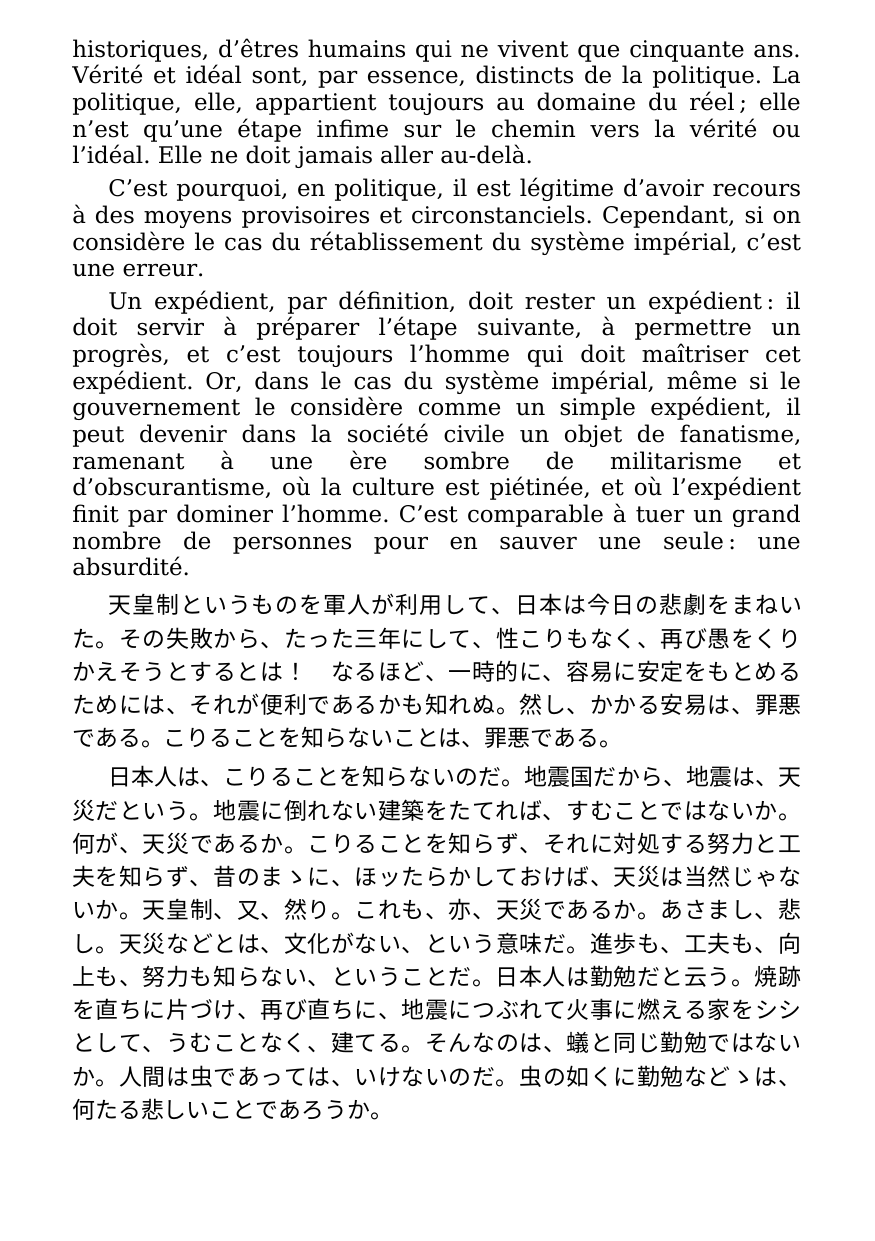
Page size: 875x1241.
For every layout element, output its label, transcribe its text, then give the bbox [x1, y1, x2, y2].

text 天皇制というものを軍人が利用して、日本は今日の悲劇をまねいた。その失敗から、たった三年にして、性こりもなく、再び愚をくりかえそうとするとは！ なるほど、一時的に、容易に安定をもとめるためには、それが便利であるかも知れぬ。然し、かかる安易は、罪悪である。こりることを知らないことは、罪悪である。 [72, 587, 802, 753]
text 日本人は、こりることを知らないのだ。地震国だから、地震は、天災だという。地震に倒れない建築をたてれば、すむことではないか。何が、天災であるか。こりることを知らず、それに対処する努力と工夫を知らず、昔のまゝに、ほッたらかしておけば、天災は当然じゃないか。天皇制、又、然り。これも、亦、天災であるか。あさまし、悲し。天災などとは、文化がない、という意味だ。進歩も、工夫も、向上も、努力も知らない、ということだ。日本人は勤勉だと云う。焼跡を直ちに片づけ、再び直ちに、地震につぶれて火事に燃える家をシシとして、うむことなく、建てる。そんなのは、蟻と同じ勤勉ではないか。人間は虫であっては、いけないのだ。虫の如くに勤勉などゝは、何たる悲しいことであろうか。 [72, 759, 802, 1125]
text C’est pourquoi, en politique, il est légitime d’avoir recours à des moyens provisoires et circonstanciels. Cependant, si on considère le cas du rétablissement du système impérial, c’est une erreur. [72, 175, 802, 282]
text historiques, d’êtres humains qui ne vivent que cinquante ans. Vérité et idéal sont, par essence, distincts de la politique. La politique, elle, appartient toujours au domaine du réel ; elle n’est qu’une étape infime sur le chemin vers la vérité ou l’idéal. Elle ne doit jamais aller au-delà. [72, 36, 802, 169]
text Un expédient, par définition, doit rester un expédient : il doit servir à préparer l’étape suivante, à permettre un progrès, et c’est toujours l’homme qui doit maîtriser cet expédient. Or, dans le cas du système impérial, même si le gouvernement le considère comme un simple expédient, il peut devenir dans la société civile un objet de fanatisme, ramenant à une ère sombre de militarisme et d’obscurantisme, où la culture est piétinée, et où l’expédient finit par dominer l’homme. C’est comparable à tuer un grand nombre de personnes pour en sauver une seule : une absurdité. [72, 288, 802, 581]
